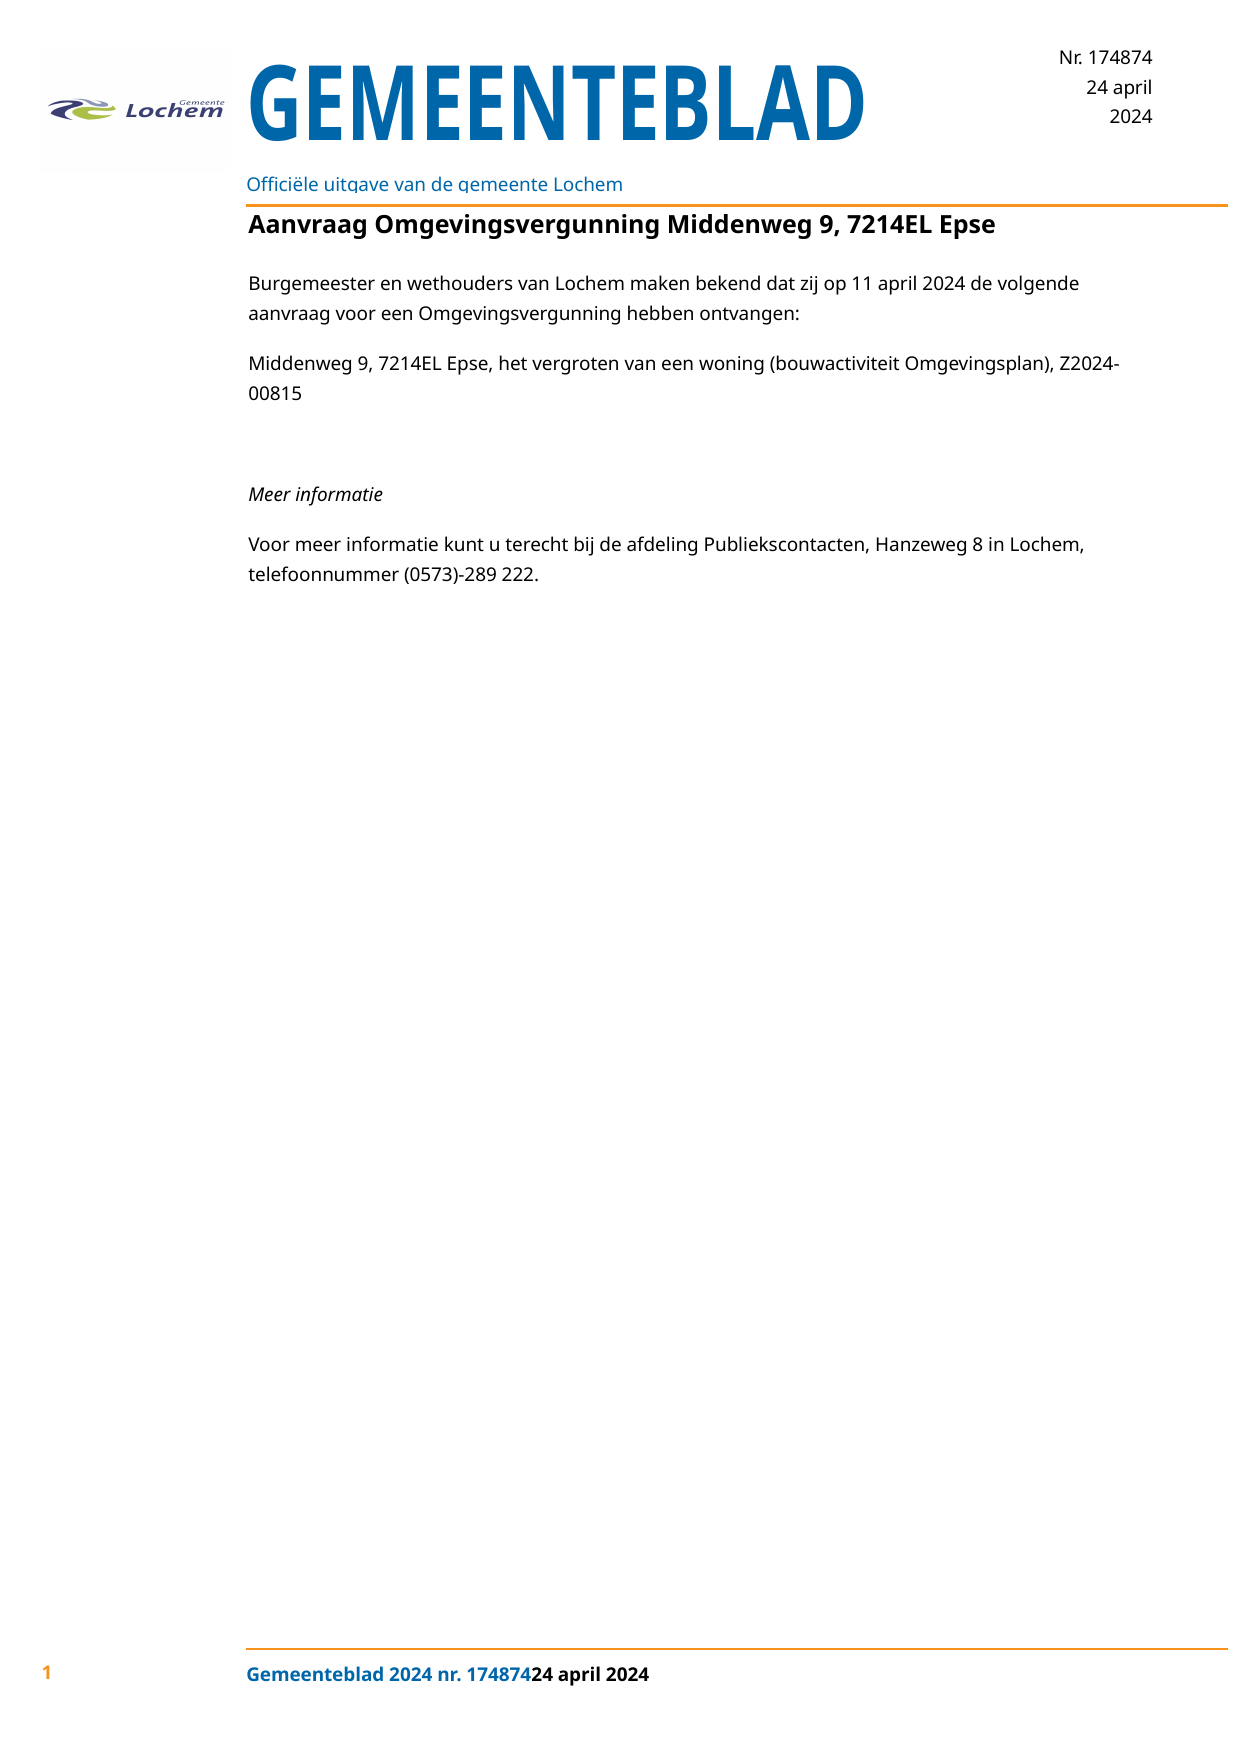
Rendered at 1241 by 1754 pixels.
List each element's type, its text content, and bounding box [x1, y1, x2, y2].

picture [41, 47, 231, 172]
text Middenweg 9, 7214EL Epse, het vergroten van een woning (bouwactiviteit Omgevingsplan), Z2024-00815 [248, 350, 1152, 406]
text Aanvraag Omgevingsvergunning Middenweg 9, 7214EL Epse [248, 207, 1152, 241]
text Voor meer informatie kunt u terecht bij de afdeling Publiekscontacten, Hanzeweg 8 in Lochem, telefoonnummer (0573)-289 222. [248, 531, 1152, 586]
text Burgemeester en wethouders van Lochem maken bekend dat zij op 11 april 2024 de volgende aanvraag voor een Omgevingsvergunning hebben ontvangen: [248, 270, 1152, 326]
text Meer informatie [248, 481, 1152, 506]
